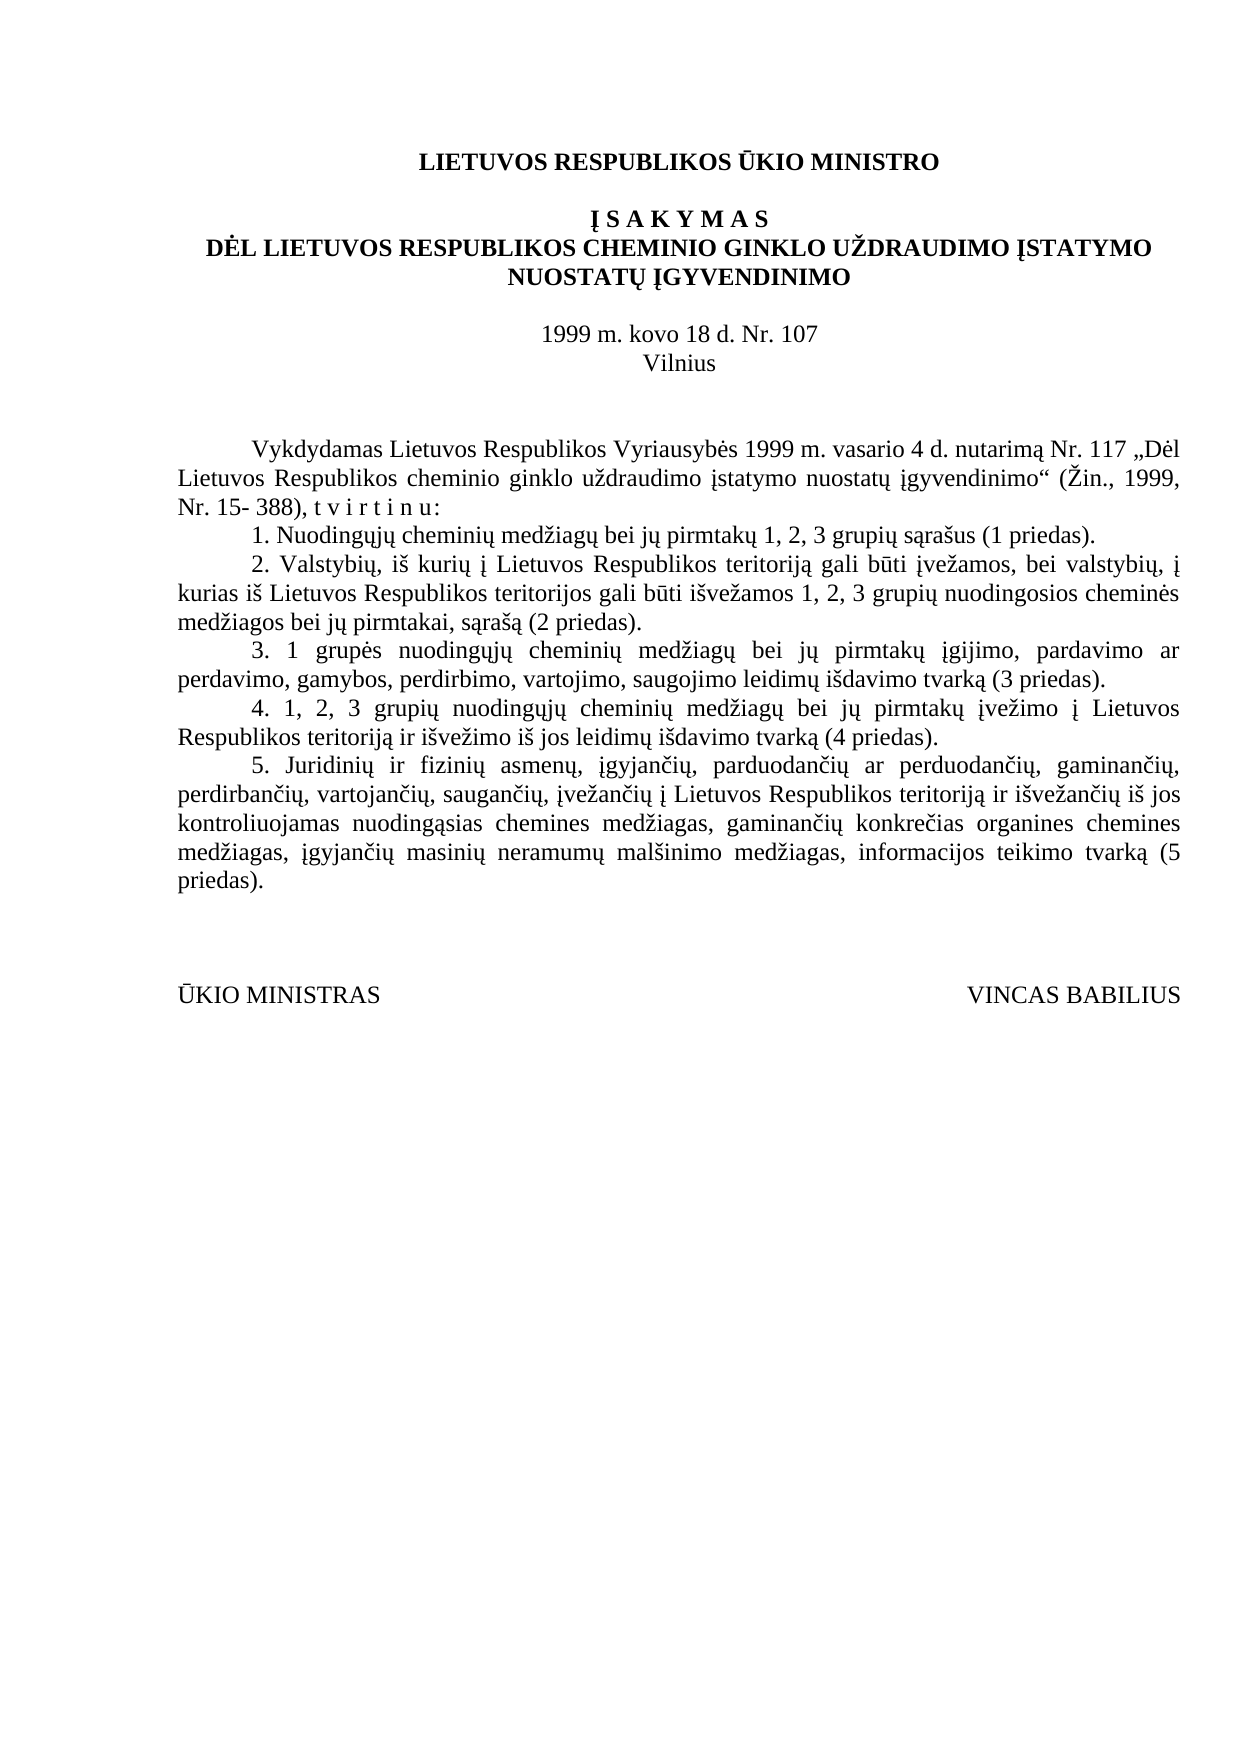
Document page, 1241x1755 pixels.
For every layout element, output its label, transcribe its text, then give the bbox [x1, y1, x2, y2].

text 3. 1 grupės nuodingųjų cheminių medžiagų bei jų pirmtakų įgijimo, pardavimo ar perdavimo, gamybos, perdirbimo, vartojimo, saugojimo leidimų išdavimo tvarką (3 priedas). [177, 636, 1181, 693]
text Vilnius [177, 348, 1181, 377]
text LIETUVOS RESPUBLIKOS ŪKIO MINISTRO [177, 147, 1181, 176]
text 1999 m. kovo 18 d. Nr. 107 [177, 319, 1181, 348]
text Vykdydamas Lietuvos Respublikos Vyriausybės 1999 m. vasario 4 d. nutarimą Nr. 117 „Dėl Lietuvos Respublikos cheminio ginklo uždraudimo įstatymo nuostatų įgyvendinimo“ (Žin., 1999, Nr. 15- 388), tvirtinu: [177, 434, 1181, 521]
text DĖL LIETUVOS RESPUBLIKOS CHEMINIO GINKLO UŽDRAUDIMO ĮSTATYMO NUOSTATŲ ĮGYVENDINIMO [177, 233, 1181, 291]
text Į S A K Y M A S [177, 204, 1181, 233]
text 5. Juridinių ir fizinių asmenų, įgyjančių, parduodančių ar perduodančių, gaminančių, perdirbančių, vartojančių, saugančių, įvežančių į Lietuvos Respublikos teritoriją ir išvežančių iš jos kontroliuojamas nuodingąsias chemines medžiagas, gaminančių konkrečias organines chemines medžiagas, įgyjančių masinių neramumų malšinimo medžiagas, informacijos teikimo tvarką (5 priedas). [177, 751, 1181, 894]
text 1. Nuodingųjų cheminių medžiagų bei jų pirmtakų 1, 2, 3 grupių sąrašus (1 priedas). [177, 521, 1181, 549]
text 4. 1, 2, 3 grupių nuodingųjų cheminių medžiagų bei jų pirmtakų įvežimo į Lietuvos Respublikos teritoriją ir išvežimo iš jos leidimų išdavimo tvarką (4 priedas). [177, 693, 1181, 751]
text 2. Valstybių, iš kurių į Lietuvos Respublikos teritoriją gali būti įvežamos, bei valstybių, į kurias iš Lietuvos Respublikos teritorijos gali būti išvežamos 1, 2, 3 grupių nuodingosios cheminės medžiagos bei jų pirmtakai, sąrašą (2 priedas). [177, 549, 1181, 636]
text ŪKIO MINISTRAS VINCAS BABILIUS [177, 981, 1181, 1009]
